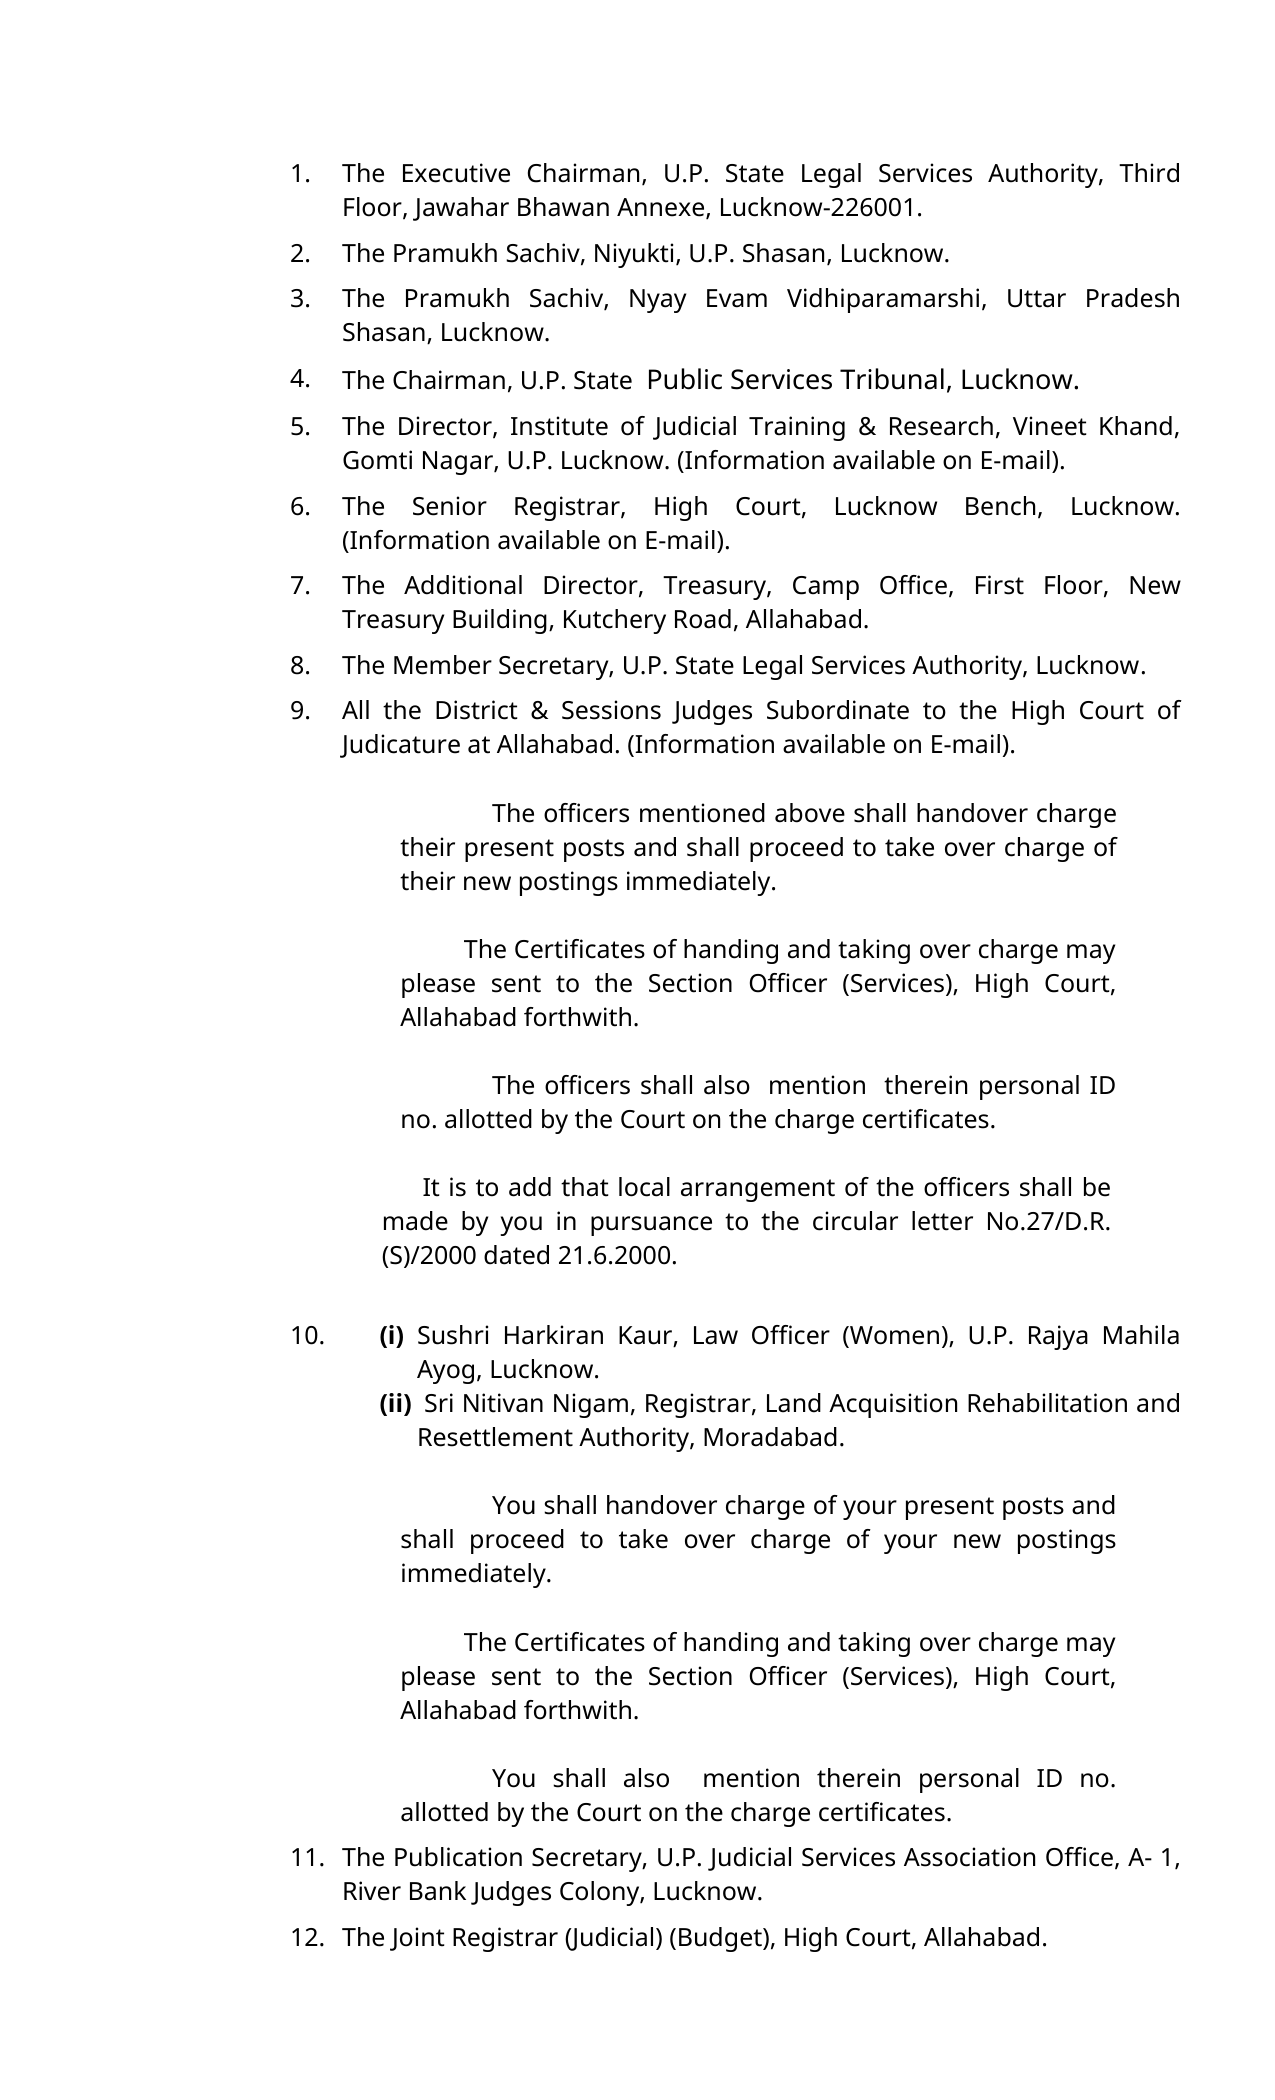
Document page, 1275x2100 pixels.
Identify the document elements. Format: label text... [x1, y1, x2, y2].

table_cell [284, 1312, 336, 1834]
table_cell The Pramukh Sachiv, Niyukti, U.P. Shasan, Lucknow. [336, 230, 1188, 275]
table_cell [284, 642, 336, 687]
table_cell The Chairman, U.P. State Public Services Tribunal, Lucknow. [336, 355, 1188, 403]
table_cell [284, 1834, 336, 1914]
table_cell Sushri Harkiran Kaur, Law Officer (Women), U.P. Rajya Mahila Ayog, Lucknow. Sri Nitivan Nigam, Registrar, Land Acquisition Rehabilitation and Resettlement Authority, Moradabad. You shall handover charge of your present posts and shall proceed to take over charge of your new postings immediately. The Certificates of handing and taking over charge may please sent to the Section Officer (Services), High Court, Allahabad forthwith. You shall also mention therein personal ID no. allotted by the Court on the charge certificates. [336, 1312, 1188, 1834]
table_cell The Director, Institute of Judicial Training & Research, Vineet Khand, Gomti Nagar, U.P. Lucknow. (Information available on E-mail). [336, 403, 1188, 483]
table_header [284, 150, 336, 229]
table_cell The Additional Director, Treasury, Camp Office, First Floor, New Treasury Building, Kutchery Road, Allahabad. [336, 562, 1188, 642]
table_cell The Pramukh Sachiv, Nyay Evam Vidhiparamarshi, Uttar Pradesh Shasan, Lucknow. [336, 275, 1188, 355]
table_cell [284, 687, 336, 1312]
table_cell The Joint Registrar (Judicial) (Budget), High Court, Allahabad. [336, 1914, 1188, 1959]
table_header The Executive Chairman, U.P. State Legal Services Authority, Third Floor, Jawahar Bhawan Annexe, Lucknow-226001. [336, 150, 1188, 229]
table_cell [284, 275, 336, 355]
table_cell [284, 355, 336, 403]
table_cell [284, 1914, 336, 1959]
table_cell The Senior Registrar, High Court, Lucknow Bench, Lucknow. (Information available on E-mail). [336, 483, 1188, 562]
table_cell All the District & Sessions Judges Subordinate to the High Court of Judicature at Allahabad. (Information available on E-mail). The officers mentioned above shall handover charge their present posts and shall proceed to take over charge of their new postings immediately. The Certificates of handing and taking over charge may please sent to the Section Officer (Services), High Court, Allahabad forthwith. The officers shall also mention therein personal ID no. allotted by the Court on the charge certificates. It is to add that local arrangement of the officers shall be made by you in pursuance to the circular letter No.27/D.R.(S)/2000 dated 21.6.2000. [336, 687, 1188, 1312]
table_cell The Publication Secretary, U.P. Judicial Services Association Office, A- 1, River Bank Judges Colony, Lucknow. [336, 1834, 1188, 1914]
table_cell [284, 403, 336, 483]
table_cell [284, 483, 336, 562]
table_cell [284, 562, 336, 642]
table_cell The Member Secretary, U.P. State Legal Services Authority, Lucknow. [336, 642, 1188, 687]
table_cell [284, 230, 336, 275]
